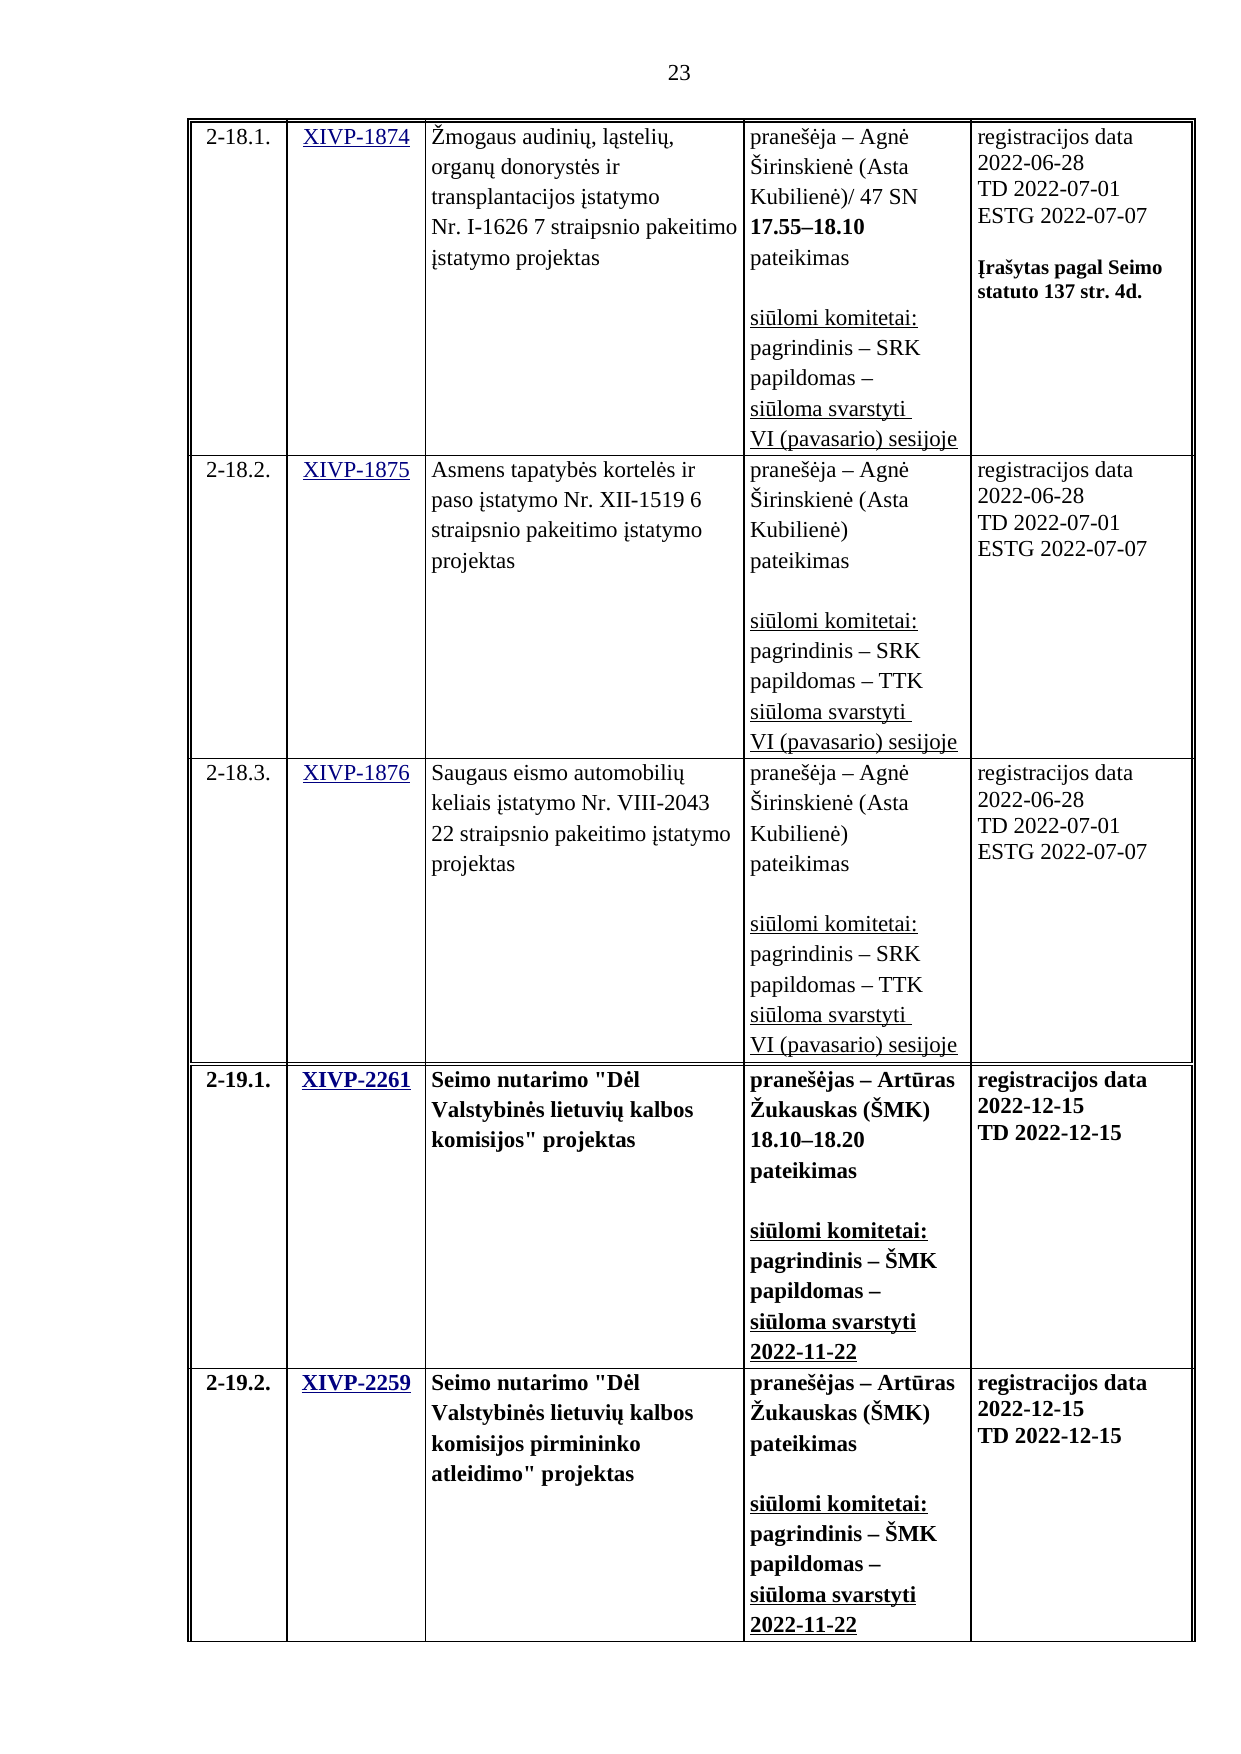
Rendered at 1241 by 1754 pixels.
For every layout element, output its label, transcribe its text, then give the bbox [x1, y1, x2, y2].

table_cell XIVP-1874 [288, 123, 425, 455]
table_cell Žmogaus audinių, ląstelių, organų donorystės ir transplantacijos įstatymo Nr. I-1626 7 straipsnio pakeitimo įstatymo projektas [426, 123, 743, 455]
table_cell XIVP-1876 [288, 759, 425, 1061]
table_cell 2-19.2. [192, 1369, 286, 1641]
table_cell XIVP-2259 [288, 1369, 425, 1641]
table_cell Asmens tapatybės kortelės ir paso įstatymo Nr. XII-1519 6 straipsnio pakeitimo įstatymo projektas [426, 456, 743, 758]
table_cell registracijos data 2022-12-15 TD 2022-12-15 [972, 1369, 1191, 1641]
table_cell Saugaus eismo automobilių keliais įstatymo Nr. VIII-2043 22 straipsnio pakeitimo įstatymo projektas [426, 759, 743, 1061]
table_cell pranešėjas – Artūras Žukauskas (ŠMK) pateikimas siūlomi komitetai: pagrindinis – ŠMK papildomas – siūloma svarstyti 2022-11-22 [745, 1369, 970, 1641]
table_cell 2-18.2. [192, 456, 286, 758]
table_cell XIVP-1875 [288, 456, 425, 758]
table_cell pranešėjas – Artūras Žukauskas (ŠMK) 18.10–18.20 pateikimas siūlomi komitetai: pagrindinis – ŠMK papildomas – siūloma svarstyti 2022-11-22 [745, 1066, 970, 1368]
table_cell 2-18.1. [192, 123, 286, 455]
table_cell registracijos data 2022-06-28 TD 2022-07-01 ESTG 2022-07-07 [972, 456, 1191, 758]
table_cell Seimo nutarimo "Dėl Valstybinės lietuvių kalbos komisijos" projektas [426, 1066, 743, 1368]
table_cell pranešėja – Agnė Širinskienė (Asta Kubilienė) pateikimas siūlomi komitetai: pagrindinis – SRK papildomas – TTK siūloma svarstyti VI (pavasario) sesijoje [745, 759, 970, 1061]
table_cell registracijos data 2022-06-28 TD 2022-07-01 ESTG 2022-07-07 Įrašytas pagal Seimo statuto 137 str. 4d. [972, 123, 1191, 455]
table_cell pranešėja – Agnė Širinskienė (Asta Kubilienė)/ 47 SN 17.55–18.10 pateikimas siūlomi komitetai: pagrindinis – SRK papildomas – siūloma svarstyti VI (pavasario) sesijoje [745, 123, 970, 455]
table_cell registracijos data 2022-12-15 TD 2022-12-15 [972, 1066, 1191, 1368]
table_cell 2-19.1. [192, 1066, 286, 1368]
table_cell Seimo nutarimo "Dėl Valstybinės lietuvių kalbos komisijos pirmininko atleidimo" projektas [426, 1369, 743, 1641]
table_cell XIVP-2261 [288, 1066, 425, 1368]
table_cell registracijos data 2022-06-28 TD 2022-07-01 ESTG 2022-07-07 [972, 759, 1191, 1061]
table_cell 2-18.3. [192, 759, 286, 1061]
table_cell pranešėja – Agnė Širinskienė (Asta Kubilienė) pateikimas siūlomi komitetai: pagrindinis – SRK papildomas – TTK siūloma svarstyti VI (pavasario) sesijoje [745, 456, 970, 758]
